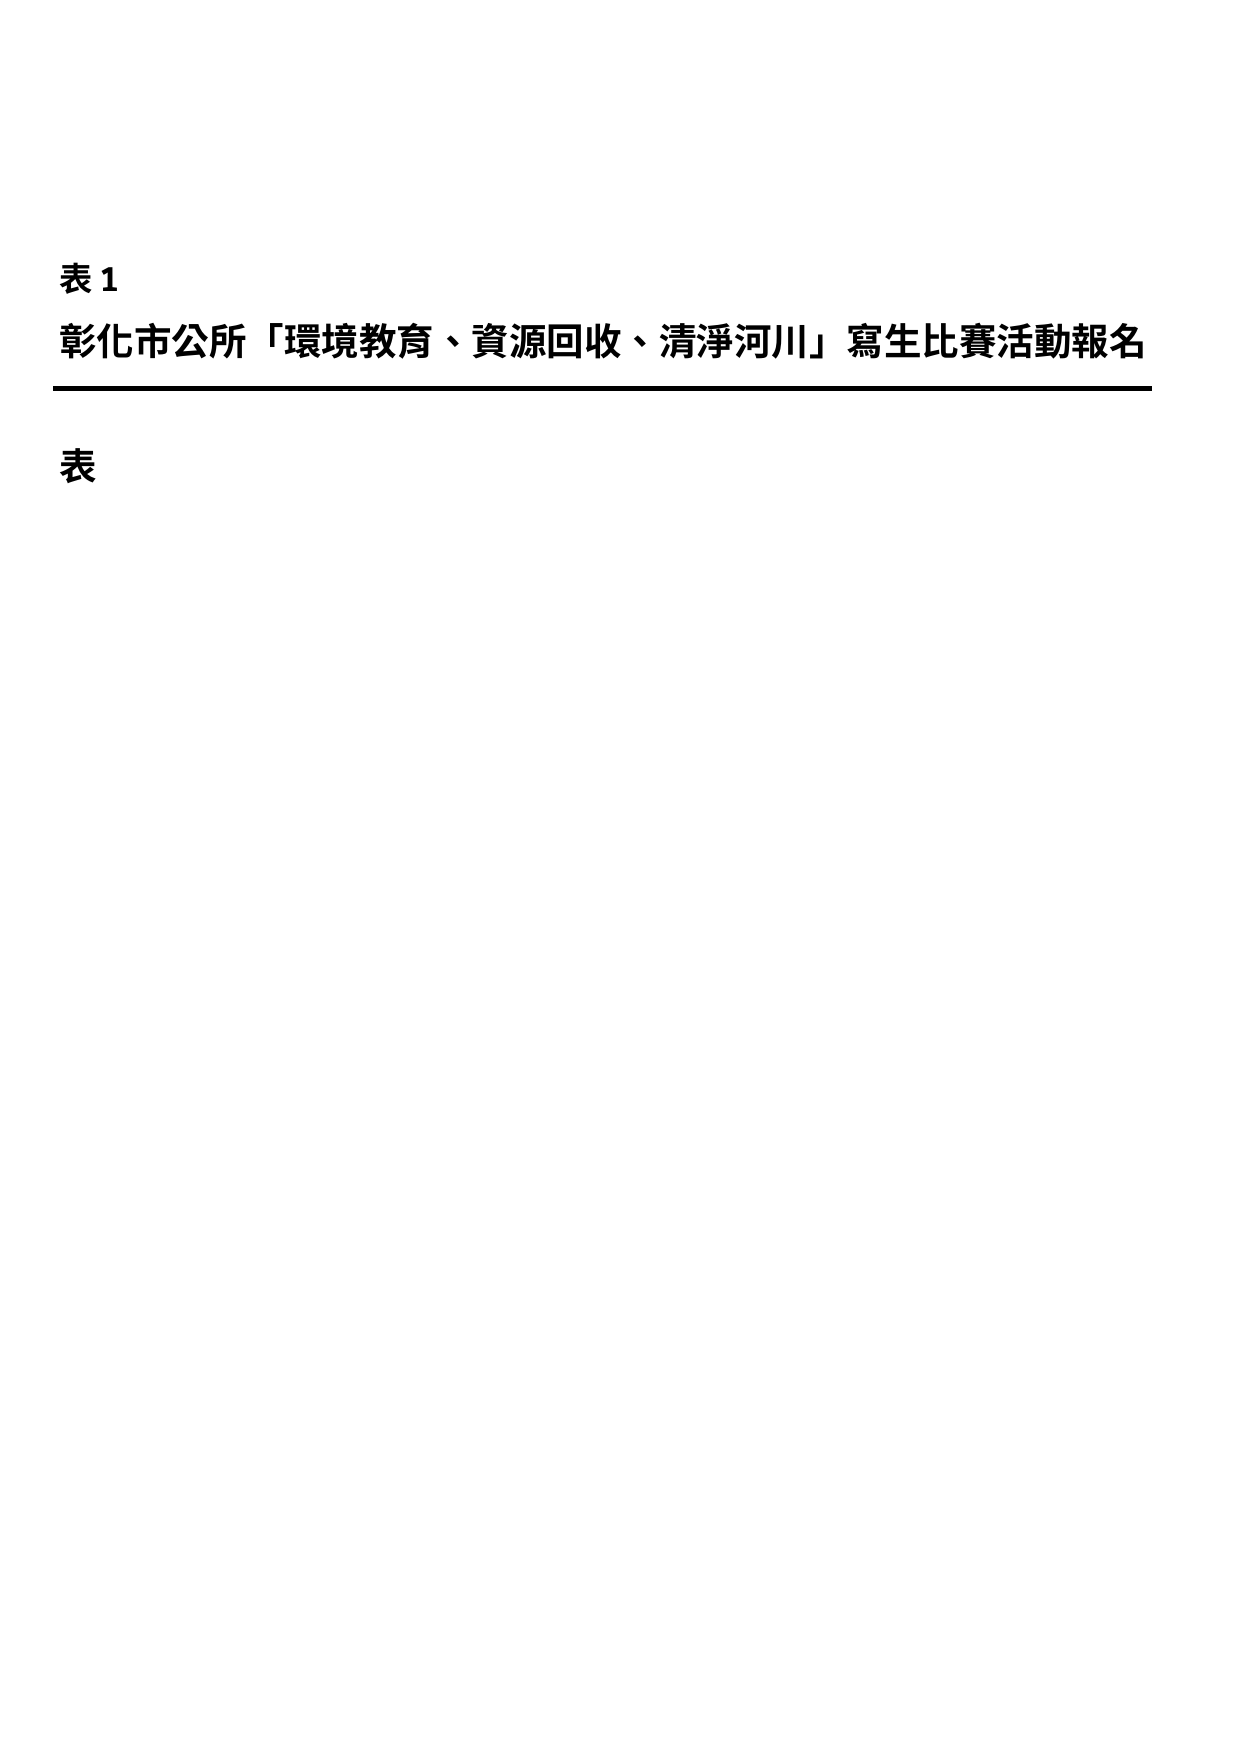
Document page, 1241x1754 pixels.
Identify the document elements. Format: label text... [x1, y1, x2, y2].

text 彰化市公所「環境教育、資源回收、清淨河川」寫生比賽活動報名表 [59, 297, 1181, 485]
text 表1 [59, 235, 1181, 297]
